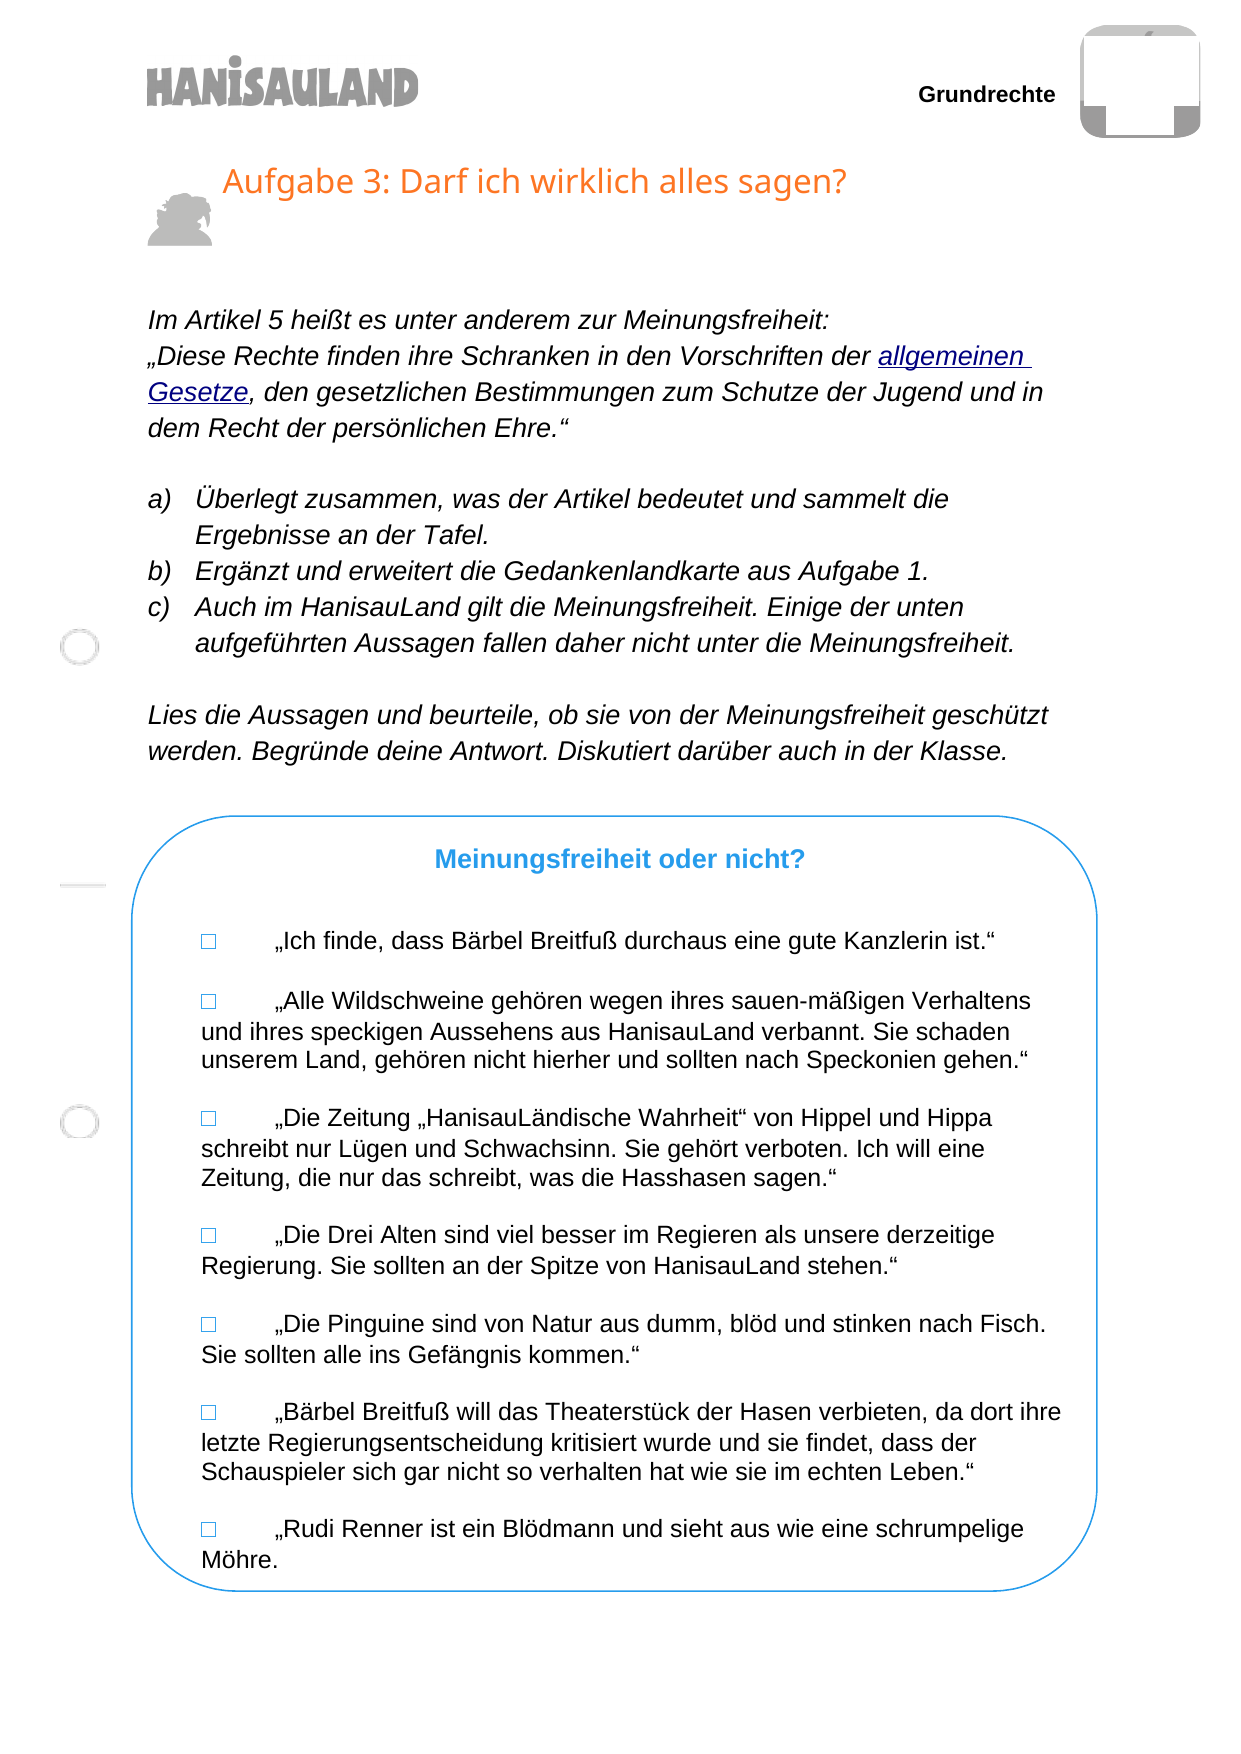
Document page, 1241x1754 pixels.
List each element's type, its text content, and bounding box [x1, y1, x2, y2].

text c) Auch im HanisauLand gilt die Meinungsfreiheit. Einige der unten aufgeführten Aussagen fallen daher nicht unter die Meinungsfreiheit. [148, 591, 1093, 658]
text „Diese Rechte finden ihre Schranken in den Vorschriften der allgemeinen Gesetze, den gesetzlichen Bestimmungen zum Schutze der Jugend und in dem Recht der persönlichen Ehre.“ [148, 340, 1093, 443]
text Meinungsfreiheit oder nicht? [148, 843, 1093, 905]
list „Alle Wildschweine gehören wegen ihres sauen-mäßigen Verhaltens und ihres speckigen Aussehens aus HanisauLand verbannt. Sie schaden unserem Land, gehören nicht hierher und sollten nach Speckonien gehen.“ [201, 986, 1063, 1074]
list „Ich finde, dass Bärbel Breitfuß durchaus eine gute Kanzlerin ist.“ [201, 926, 1063, 957]
list „Bärbel Breitfuß will das Theaterstück der Hasen verbieten, da dort ihre letzte Regierungsentscheidung kritisiert wurde und sie findet, dass der Schauspieler sich gar nicht so verhalten hat wie sie im echten Leben.“ [201, 1397, 1063, 1514]
list „Die Zeitung „HanisauLändische Wahrheit“ von Hippel und Hippa schreibt nur Lügen und Schwachsinn. Sie gehört verboten. Ich will eine Zeitung, die nur das schreibt, was die Hasshasen sagen.“ [201, 1103, 1063, 1191]
text Lies die Aussagen und beurteile, ob sie von der Meinungsfreiheit geschützt werden. Begründe deine Antwort. Diskutiert darüber auch in der Klasse. [148, 699, 1093, 766]
list „Rudi Renner ist ein Blödmann und sieht aus wie eine schrumpelige Möhre. [201, 1514, 1063, 1574]
text Aufgabe 3: Darf ich wirklich alles sagen? [148, 158, 1093, 245]
text Im Artikel 5 heißt es unter anderem zur Meinungsfreiheit: [148, 304, 1093, 335]
list „Die Pinguine sind von Natur aus dumm, blöd und stinken nach Fisch. Sie sollten alle ins Gefängnis kommen.“ [201, 1309, 1063, 1368]
list „Die Drei Alten sind viel besser im Regieren als unsere derzeitige Regierung. Sie sollten an der Spitze von HanisauLand stehen.“ [201, 1220, 1063, 1280]
text b) Ergänzt und erweitert die Gedankenlandkarte aus Aufgabe 1. [148, 555, 1093, 587]
text a) Überlegt zusammen, was der Artikel bedeutet und sammelt die Ergebnisse an der Tafel. [148, 483, 1093, 551]
